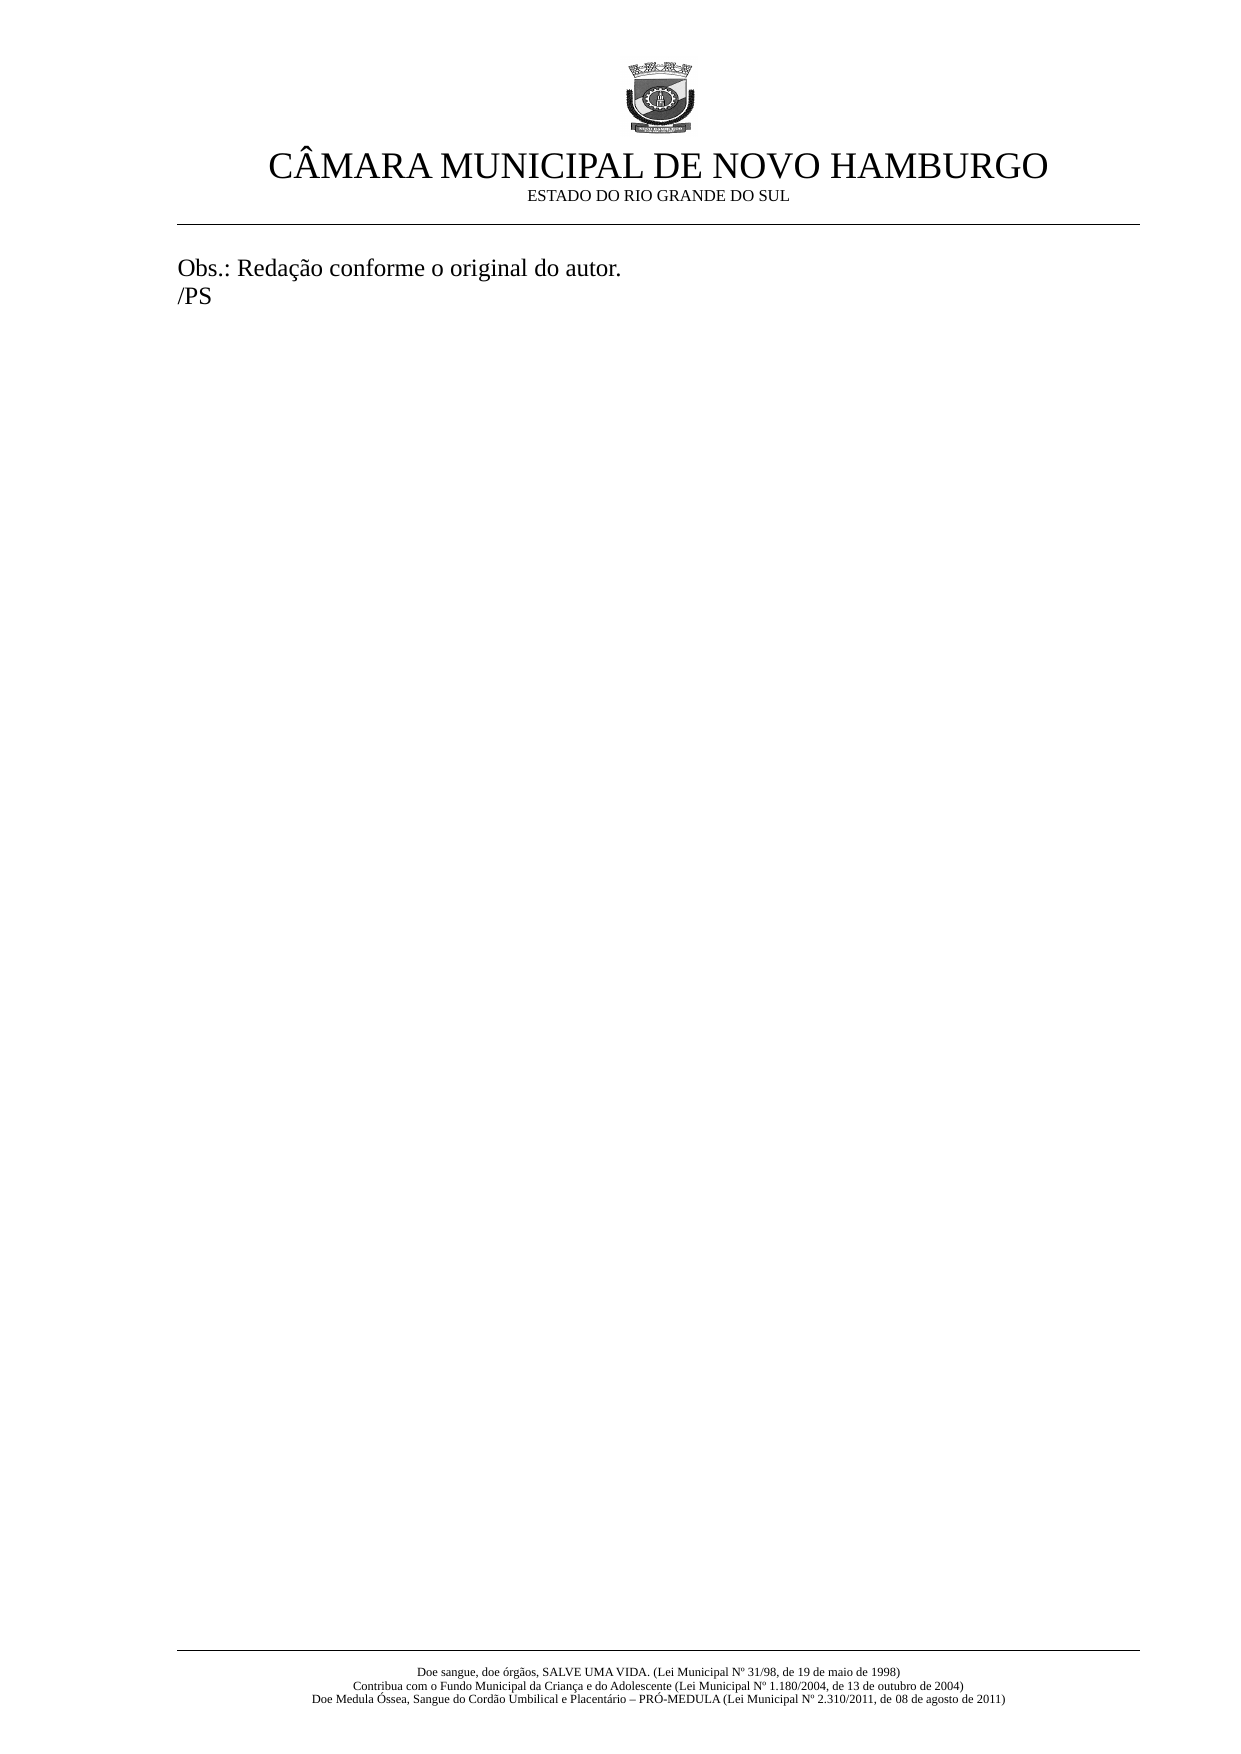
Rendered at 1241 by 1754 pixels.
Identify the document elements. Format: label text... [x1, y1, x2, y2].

text /PS [177, 282, 1140, 309]
text Obs.: Redação conforme o original do autor. [177, 254, 1140, 282]
